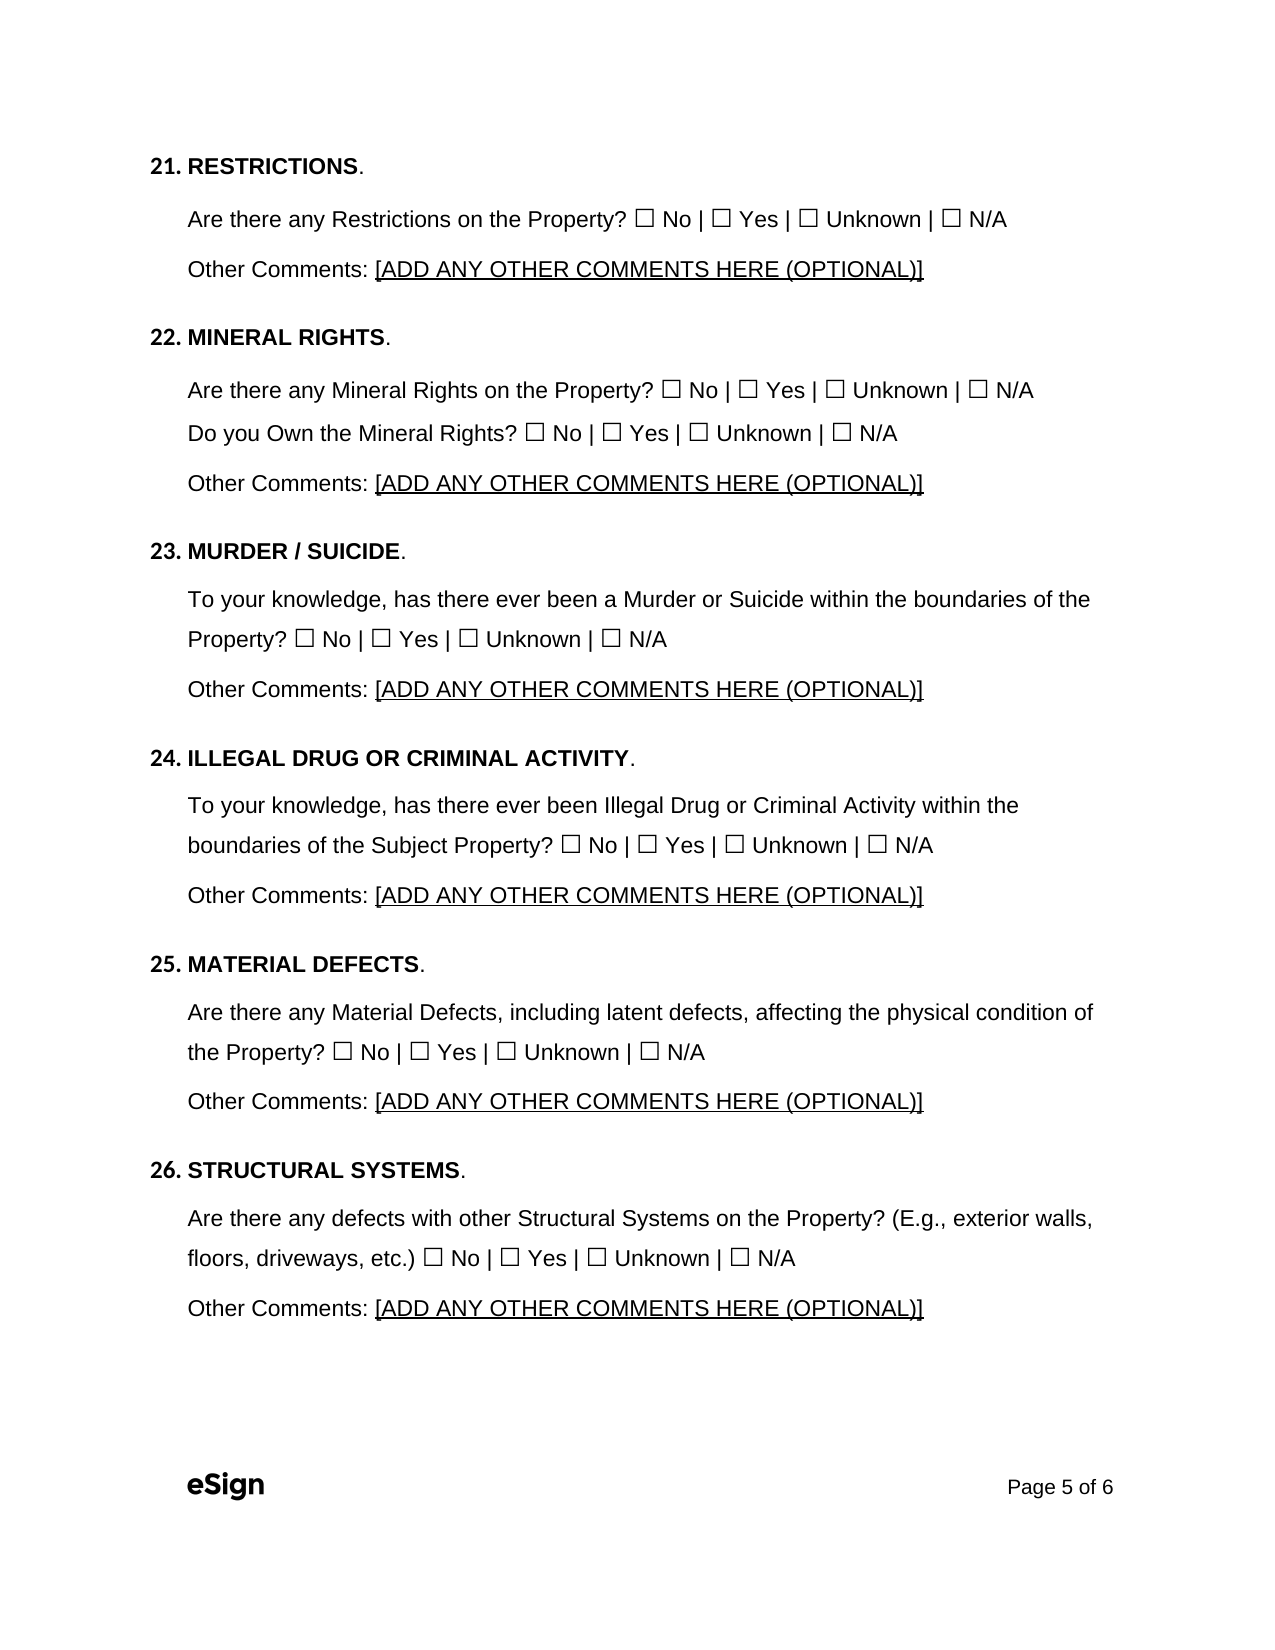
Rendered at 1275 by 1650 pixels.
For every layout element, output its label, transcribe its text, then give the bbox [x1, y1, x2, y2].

list MURDER / SUICIDE. [150, 535, 1125, 566]
list MINERAL RIGHTS. [150, 321, 1125, 352]
subtitle Other Comments: [ADD ANY OTHER COMMENTS HERE (OPTIONAL)] [187, 1088, 1125, 1115]
text Are there any defects with other Structural Systems on the Property? (E.g., exterior walls, floors, driveways, etc.) ☐ No | ☐ Yes | ☐ Unknown | ☐ N/A [187, 1205, 1125, 1274]
text To your knowledge, has there ever been a Murder or Suicide within the boundaries of the Property? ☐ No | ☐ Yes | ☐ Unknown | ☐ N/A [187, 586, 1125, 655]
list STRUCTURAL SYSTEMS. [150, 1154, 1125, 1185]
text Are there any Restrictions on the Property? ☐ No | ☐ Yes | ☐ Unknown | ☐ N/A [187, 201, 1125, 235]
subtitle Other Comments: [ADD ANY OTHER COMMENTS HERE (OPTIONAL)] [187, 469, 1125, 496]
list ILLEGAL DRUG OR CRIMINAL ACTIVITY. [150, 742, 1125, 772]
text Do you Own the Mineral Rights? ☐ No | ☐ Yes | ☐ Unknown | ☐ N/A [187, 414, 1125, 449]
subtitle Other Comments: [ADD ANY OTHER COMMENTS HERE (OPTIONAL)] [187, 882, 1125, 908]
list MATERIAL DEFECTS. [150, 948, 1125, 978]
list RESTRICTIONS. [150, 150, 1125, 181]
text Are there any Material Defects, including latent defects, affecting the physical condition of the Property? ☐ No | ☐ Yes | ☐ Unknown | ☐ N/A [187, 998, 1125, 1067]
text Are there any Mineral Rights on the Property? ☐ No | ☐ Yes | ☐ Unknown | ☐ N/A [187, 372, 1125, 406]
subtitle Other Comments: [ADD ANY OTHER COMMENTS HERE (OPTIONAL)] [187, 256, 1125, 282]
text To your knowledge, has there ever been Illegal Drug or Criminal Activity within the boundaries of the Subject Property? ☐ No | ☐ Yes | ☐ Unknown | ☐ N/A [187, 792, 1125, 861]
subtitle Other Comments: [ADD ANY OTHER COMMENTS HERE (OPTIONAL)] [187, 1294, 1125, 1321]
subtitle Other Comments: [ADD ANY OTHER COMMENTS HERE (OPTIONAL)] [187, 676, 1125, 702]
